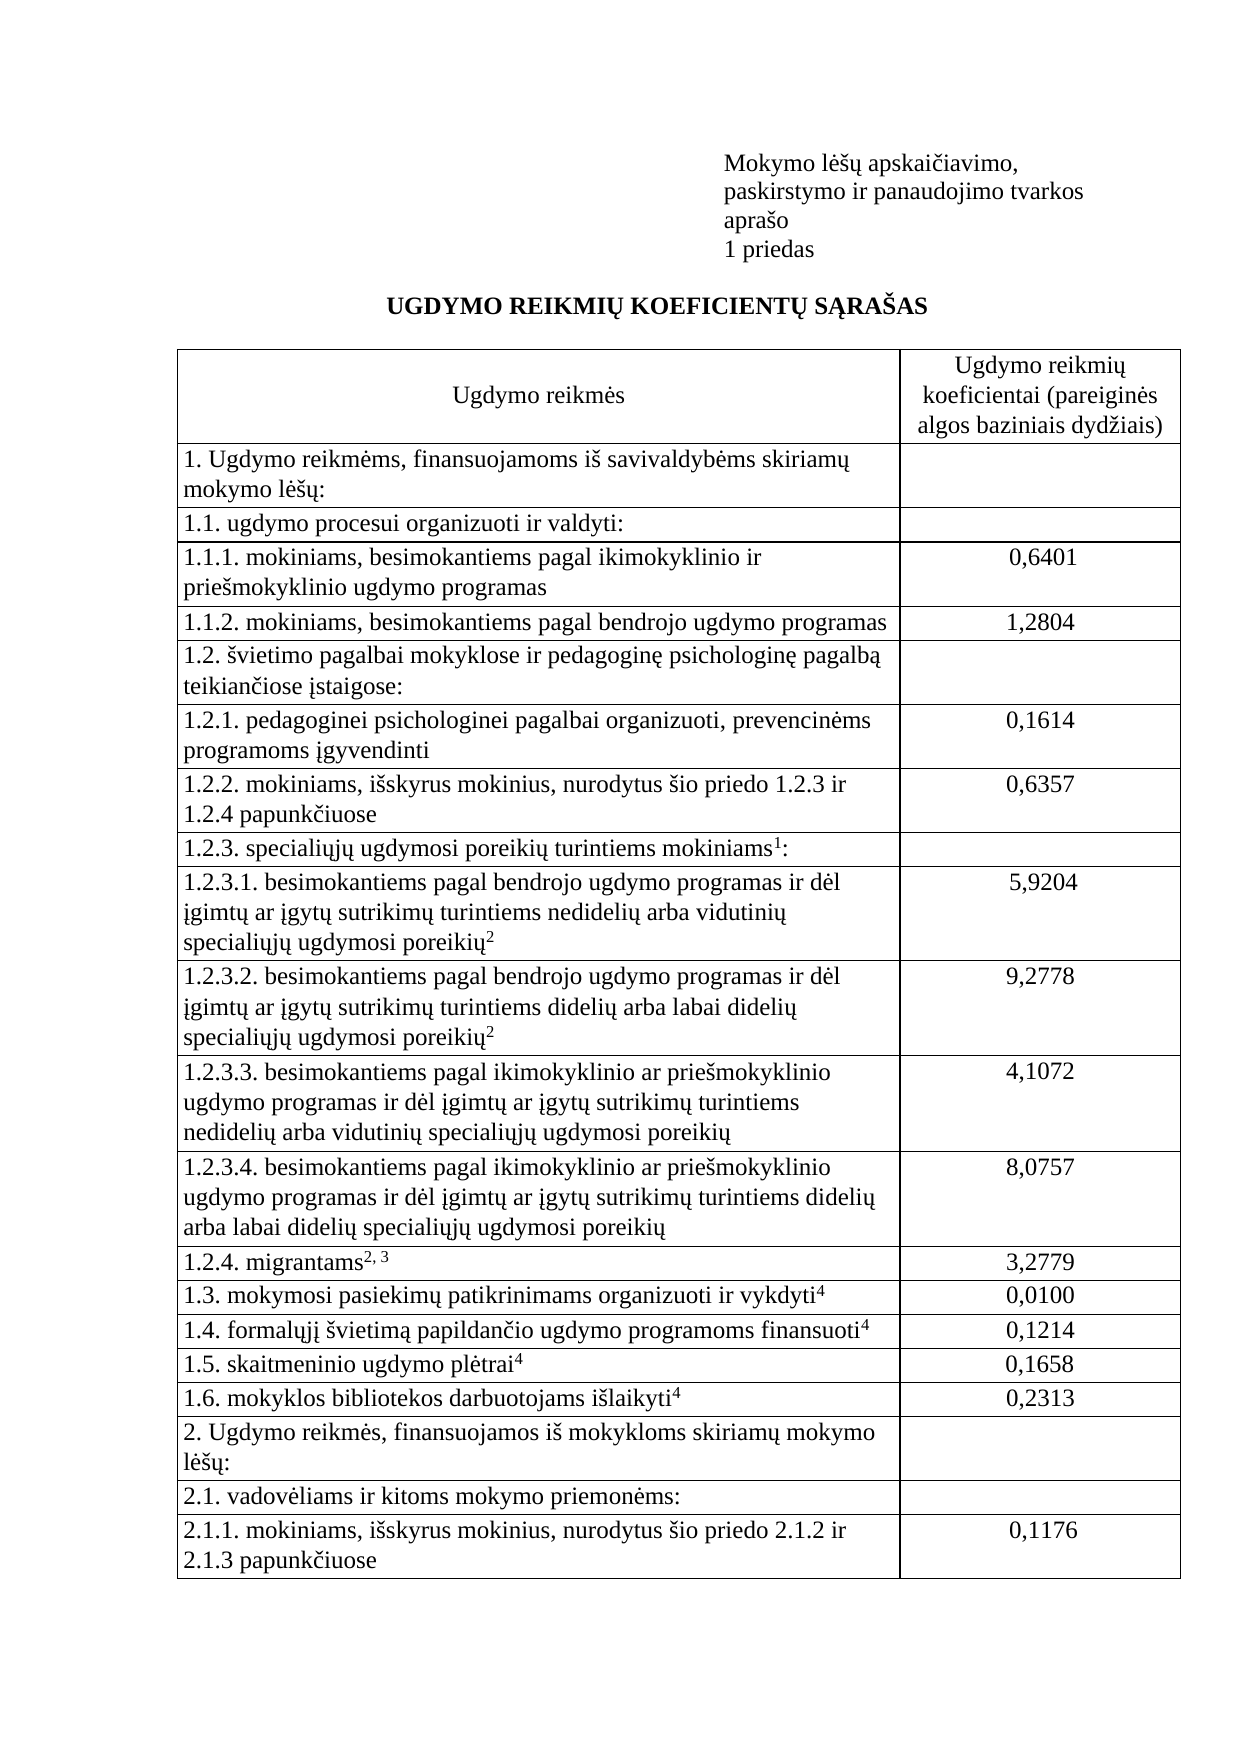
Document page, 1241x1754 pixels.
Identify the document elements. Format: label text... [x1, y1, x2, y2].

table_cell 1.2.3.1. besimokantiems pagal bendrojo ugdymo programas ir dėl įgimtų ar įgytų sutrikimų turintiems nedidelių arba vidutinių specialiųjų ugdymosi poreikių2 [178, 867, 899, 960]
text 1 priedas [723, 234, 1137, 263]
table_cell [901, 508, 1180, 541]
table_cell [901, 641, 1180, 704]
table_cell 4,1072 [901, 1056, 1180, 1151]
table_cell 3,2779 [901, 1247, 1180, 1279]
table_cell 8,0757 [901, 1152, 1180, 1246]
table_cell 0,2313 [901, 1383, 1180, 1416]
table_cell 0,6401 [901, 543, 1180, 606]
table_cell 1.1.1. mokiniams, besimokantiems pagal ikimokyklinio ir priešmokyklinio ugdymo programas [178, 543, 899, 606]
table_cell 1.2. švietimo pagalbai mokyklose ir pedagoginę psichologinę pagalbą teikiančiose įstaigose: [178, 641, 899, 704]
table_cell 1,2804 [901, 607, 1180, 639]
table_cell 1.6. mokyklos bibliotekos darbuotojams išlaikyti4 [178, 1383, 899, 1416]
table_cell 2. Ugdymo reikmės, finansuojamos iš mokykloms skiriamų mokymo lėšų: [178, 1417, 899, 1480]
table_cell 1.1. ugdymo procesui organizuoti ir valdyti: [178, 508, 899, 541]
table_cell 0,1614 [901, 705, 1180, 768]
table_cell 1.2.3. specialiųjų ugdymosi poreikių turintiems mokiniams1: [178, 833, 899, 866]
table_header Ugdymo reikmių koeficientai (pareiginės algos baziniais dydžiais) [901, 350, 1180, 443]
table_header Ugdymo reikmės [178, 350, 899, 443]
table_cell 0,1176 [901, 1515, 1180, 1578]
table_cell 0,1658 [901, 1349, 1180, 1382]
table_cell 1.2.1. pedagoginei psichologinei pagalbai organizuoti, prevencinėms programoms įgyvendinti [178, 705, 899, 768]
table_cell [901, 444, 1180, 507]
table_cell [901, 1417, 1180, 1480]
table_cell 1.2.3.3. besimokantiems pagal ikimokyklinio ar priešmokyklinio ugdymo programas ir dėl įgimtų ar įgytų sutrikimų turintiems nedidelių arba vidutinių specialiųjų ugdymosi poreikių [178, 1056, 899, 1151]
table_cell [901, 1481, 1180, 1514]
table_cell 1.5. skaitmeninio ugdymo plėtrai4 [178, 1349, 899, 1382]
table_cell 0,0100 [901, 1281, 1180, 1314]
table_cell 1.2.4. migrantams2, 3 [178, 1247, 899, 1279]
table_cell 2.1.1. mokiniams, išskyrus mokinius, nurodytus šio priedo 2.1.2 ir 2.1.3 papunkčiuose [178, 1515, 899, 1578]
table_cell 9,2778 [901, 961, 1180, 1055]
table_cell 2.1. vadovėliams ir kitoms mokymo priemonėms: [178, 1481, 899, 1514]
table_cell 1.4. formalųjį švietimą papildančio ugdymo programoms finansuoti4 [178, 1315, 899, 1348]
table_cell 1. Ugdymo reikmėms, finansuojamoms iš savivaldybėms skiriamų mokymo lėšų: [178, 444, 899, 507]
table_cell 1.2.3.2. besimokantiems pagal bendrojo ugdymo programas ir dėl įgimtų ar įgytų sutrikimų turintiems didelių arba labai didelių specialiųjų ugdymosi poreikių2 [178, 961, 899, 1055]
table_cell 0,6357 [901, 769, 1180, 832]
text Mokymo lėšų apskaičiavimo, paskirstymo ir panaudojimo tvarkos aprašo [723, 148, 1137, 234]
text UGDYMO REIKMIŲ KOEFICIENTŲ SĄRAŠAS [177, 291, 1137, 320]
table_cell 5,9204 [901, 867, 1180, 960]
table_cell [901, 833, 1180, 866]
table_cell 0,1214 [901, 1315, 1180, 1348]
table_cell 1.3. mokymosi pasiekimų patikrinimams organizuoti ir vykdyti4 [178, 1281, 899, 1314]
table_cell 1.2.3.4. besimokantiems pagal ikimokyklinio ar priešmokyklinio ugdymo programas ir dėl įgimtų ar įgytų sutrikimų turintiems didelių arba labai didelių specialiųjų ugdymosi poreikių [178, 1152, 899, 1246]
table_cell 1.1.2. mokiniams, besimokantiems pagal bendrojo ugdymo programas [178, 607, 899, 639]
table_cell 1.2.2. mokiniams, išskyrus mokinius, nurodytus šio priedo 1.2.3 ir 1.2.4 papunkčiuose [178, 769, 899, 832]
